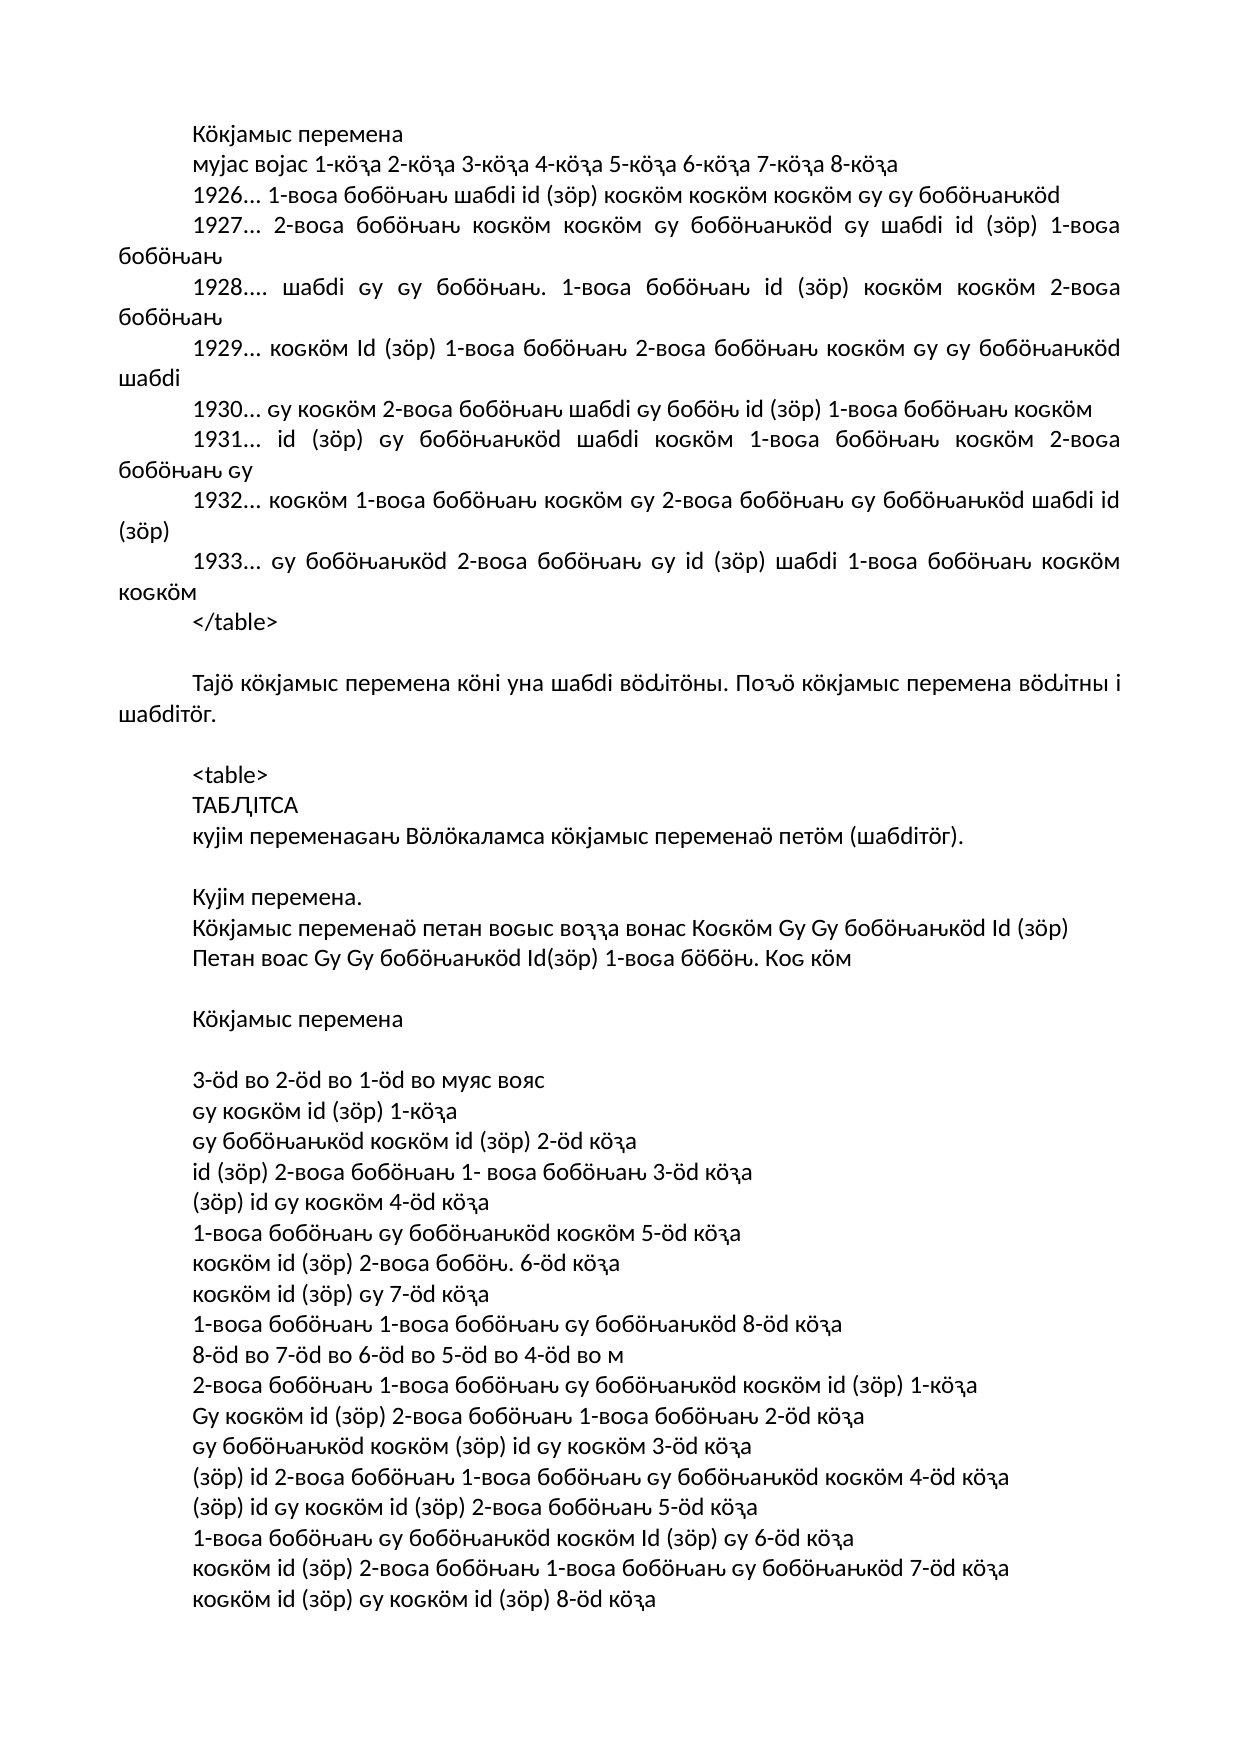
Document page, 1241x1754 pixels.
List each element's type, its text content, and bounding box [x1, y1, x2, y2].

text (зӧр) іԁ ԍу коԍкӧм 4-ӧԁ кӧԇа [118, 1186, 1122, 1217]
text Петан воас Ԍу Ԍу бобӧԋаԋкӧԁ Іԁ(зӧр) 1-воԍа бӧбӧԋ. Коԍ кӧм [118, 942, 1122, 973]
text коԍкӧм іԁ (зӧр) 2-воԍа бобӧԋаԋ 1-воԍа бобӧԋаԋ ԍу бобӧԋаԋкӧԁ 7-ӧԁ кӧԇа [118, 1553, 1122, 1583]
text 3-ӧԁ во 2-ӧԁ во 1-ӧԁ во муяс вояс [118, 1064, 1122, 1095]
text <table> [118, 759, 1122, 789]
text ԍу бобӧԋаԋкӧԁ коԍкӧм іԁ (зӧр) 2-ӧԁ кӧԇа [118, 1125, 1122, 1156]
text Кујім перемена. [118, 881, 1122, 912]
text 8-ӧԁ во 7-ӧԁ во 6-ӧԁ во 5-ӧԁ во 4-ӧԁ во м [118, 1339, 1122, 1369]
text Кӧкјамыс перемена [118, 118, 1122, 149]
text 1933... ԍу бобӧԋаԋкӧԁ 2-воԍа бобӧԋаԋ ԍу іԁ (зӧр) шабԁі 1-воԍа бобӧԋаԋ коԍкӧм коԍкӧм [118, 545, 1122, 606]
text 1930... ԍу коԍкӧм 2-воԍа бобӧԋаԋ шабԁі ԍу бобӧԋ іԁ (зӧр) 1-воԍа бобӧԋаԋ коԍкӧм [118, 393, 1122, 423]
text ТАБԈІТСА [118, 789, 1122, 820]
text 1932... коԍкӧм 1-воԍа бобӧԋаԋ коԍкӧм ԍу 2-воԍа бобӧԋаԋ ԍу бобӧԋаԋкӧԁ шабԁі іԁ (зӧр) [118, 484, 1122, 545]
text Кӧкјамыс переменаӧ петан воԍыс воԇԇа вонас Коԍкӧм Ԍу Ԍу бобӧԋаԋкӧԁ Іԁ (зӧр) [118, 912, 1122, 942]
text Тајӧ кӧкјамыс перемена кӧні уна шабԁі вӧԃітӧны. Поԅӧ кӧкјамыс перемена вӧԃітны і шабԁітӧг. [118, 667, 1122, 728]
text кујім переменаԍаԋ Вӧлӧкаламса кӧкјамыс переменаӧ петӧм (шабԁітӧг). [118, 820, 1122, 851]
text 2-воԍа бобӧԋаԋ 1-воԍа бобӧԋаԋ ԍу бобӧԋаԋкӧԁ коԍкӧм іԁ (зӧр) 1-кӧԇа [118, 1369, 1122, 1400]
text коԍкӧм іԁ (зӧр) ԍу коԍкӧм іԁ (зӧр) 8-ӧԁ кӧԇа [118, 1583, 1122, 1614]
text 1928.... шабԁі ԍу ԍу бобӧԋаԋ. 1-воԍа бобӧԋаԋ іԁ (зӧр) коԍкӧм коԍкӧм 2-воԍа бобӧԋаԋ [118, 271, 1122, 332]
text (зӧр) іԁ 2-воԍа бобӧԋаԋ 1-воԍа бобӧԋаԋ ԍу бобӧԋаԋкӧԁ коԍкӧм 4-ӧԁ кӧԇа [118, 1461, 1122, 1492]
text </table> [118, 606, 1122, 637]
text 1927... 2-воԍа бобӧԋаԋ коԍкӧм коԍкӧм ԍу бобӧԋаԋкӧԁ ԍу шабԁі іԁ (зӧр) 1-воԍа бобӧԋаԋ [118, 210, 1122, 271]
text 1-воԍа бобӧԋаԋ ԍу бобӧԋаԋкӧԁ коԍкӧм Іԁ (зӧр) ԍу 6-ӧԁ кӧԇа [118, 1522, 1122, 1553]
text мујас војас 1-кӧԇа 2-кӧԇа 3-кӧԇа 4-кӧԇа 5-кӧԇа 6-кӧԇа 7-кӧԇа 8-кӧԇа [118, 149, 1122, 179]
text 1926... 1-воԍа бобӧԋаԋ шабԁі іԁ (зӧр) коԍкӧм коԍкӧм коԍкӧм ԍу ԍу бобӧԋаԋкӧԁ [118, 179, 1122, 210]
text 1-воԍа бобӧԋаԋ 1-воԍа бобӧԋаԋ ԍу бобӧԋаԋкӧԁ 8-ӧԁ кӧԇа [118, 1308, 1122, 1339]
text іԁ (зӧр) 2-воԍа бобӧԋаԋ 1- воԍа бобӧԋаԋ 3-ӧԁ кӧԇа [118, 1156, 1122, 1186]
text Ԍу коԍкӧм іԁ (зӧр) 2-воԍа бобӧԋаԋ 1-воԍа бобӧԋаԋ 2-ӧԁ кӧԇа [118, 1400, 1122, 1431]
text коԍкӧм іԁ (зӧр) 2-воԍа бобӧԋ. 6-ӧԁ кӧԇа [118, 1247, 1122, 1278]
text Кӧкјамыс перемена [118, 1003, 1122, 1034]
text (зӧр) іԁ ԍу коԍкӧм іԁ (зӧр) 2-воԍа бобӧԋаԋ 5-ӧԁ кӧԇа [118, 1492, 1122, 1522]
text 1929... коԍкӧм Іԁ (зӧр) 1-воԍа бобӧԋаԋ 2-воԍа бобӧԋаԋ коԍкӧм ԍу ԍу бобӧԋаԋкӧԁ шабԁі [118, 332, 1122, 393]
text 1-воԍа бобӧԋаԋ ԍу бобӧԋаԋкӧԁ коԍкӧм 5-ӧԁ кӧԇа [118, 1217, 1122, 1247]
text коԍкӧм іԁ (зӧр) ԍу 7-ӧԁ кӧԇа [118, 1278, 1122, 1308]
text 1931... іԁ (зӧр) ԍу бобӧԋаԋкӧԁ шабԁі коԍкӧм 1-воԍа бобӧԋаԋ коԍкӧм 2-воԍа бобӧԋаԋ ԍу [118, 423, 1122, 484]
text ԍу бобӧԋаԋкӧԁ коԍкӧм (зӧр) іԁ ԍу коԍкӧм 3-ӧԁ кӧԇа [118, 1431, 1122, 1461]
text ԍу коԍкӧм іԁ (зӧр) 1-кӧԇа [118, 1095, 1122, 1125]
